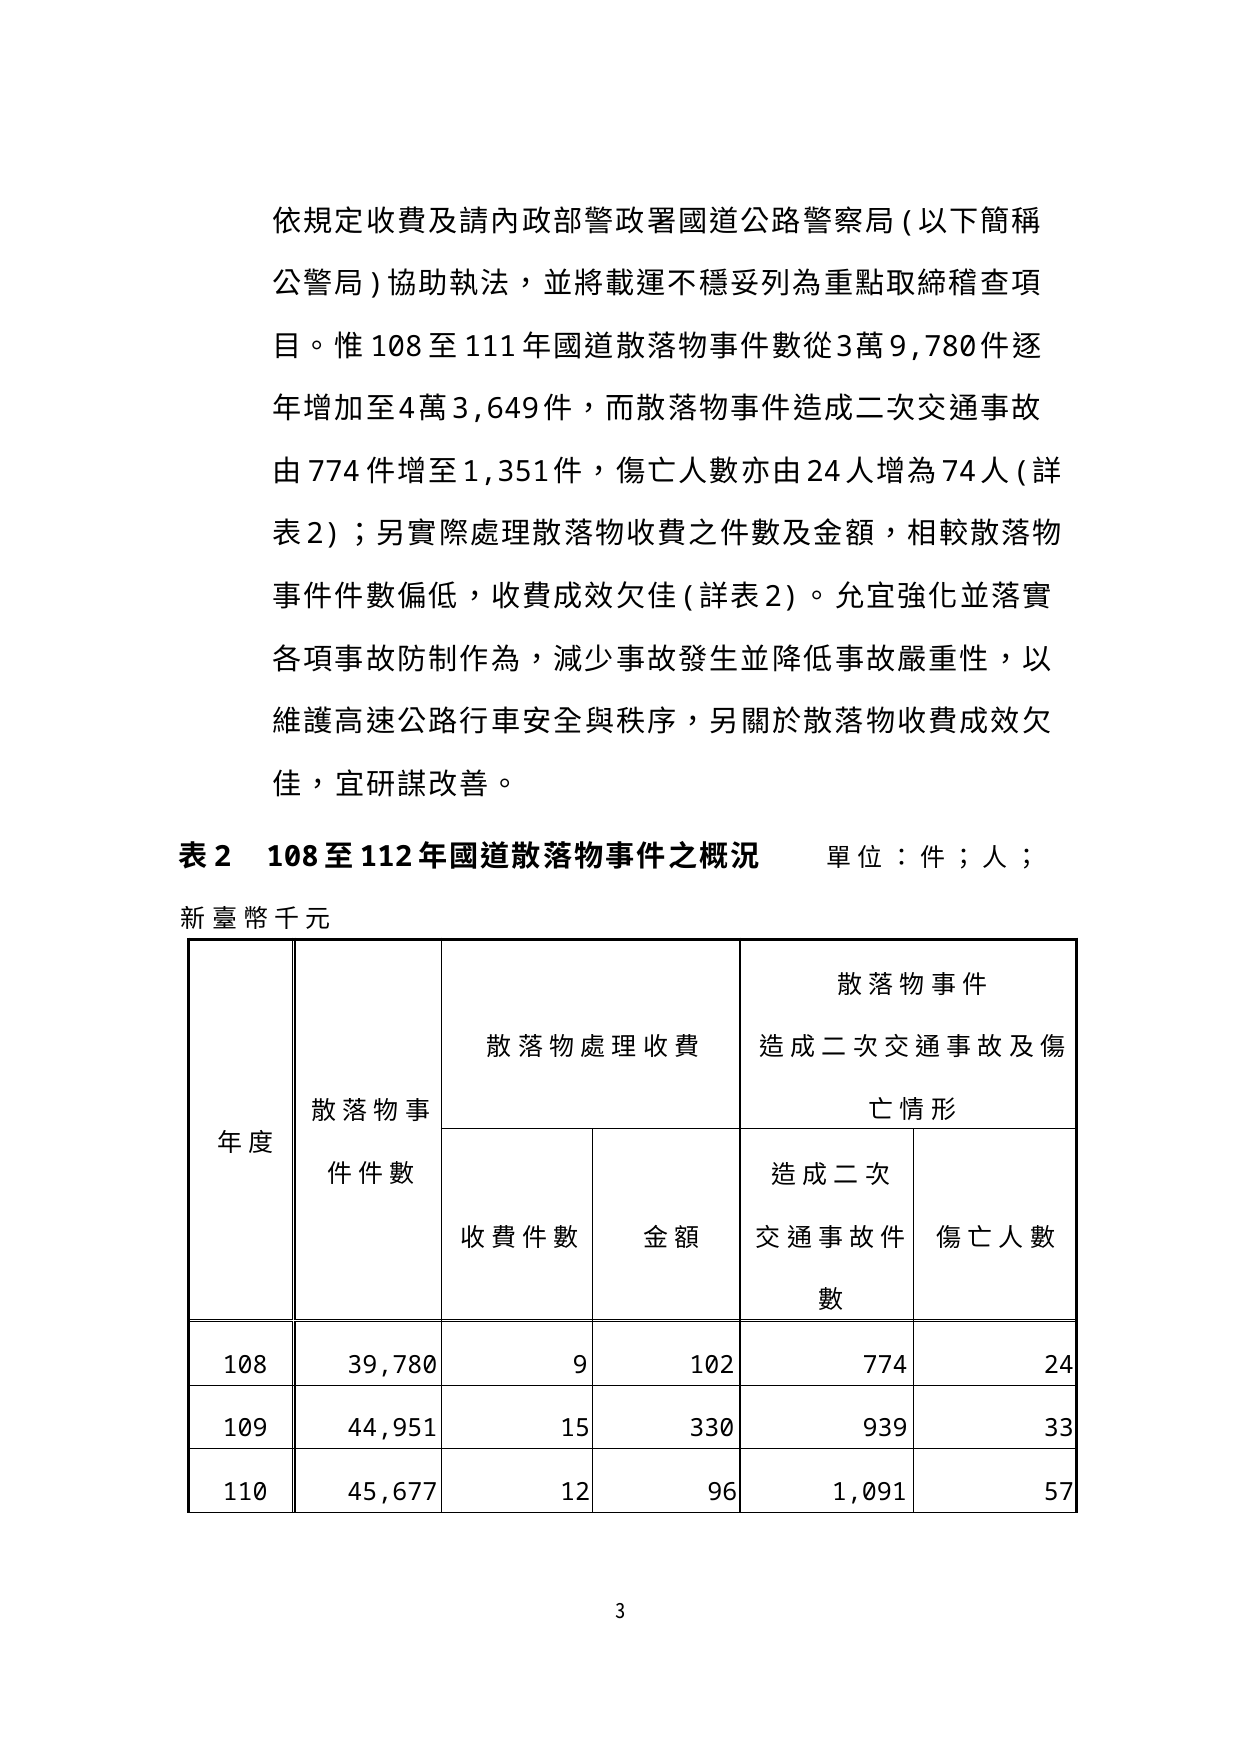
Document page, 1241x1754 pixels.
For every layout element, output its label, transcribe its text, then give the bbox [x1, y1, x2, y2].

text 依規定收費及請內政部警政署國道公路警察局(以下簡稱公警局)協助執法，並將載運不穩妥列為重點取締稽查項目。惟108至111年國道散落物事件數從3萬9,780件逐年增加至4萬3,649件，而散落物事件造成二次交通事故由774件增至1,351件，傷亡人數亦由24人增為74人(詳表2)；另實際處理散落物收費之件數及金額，相較散落物事件件數偏低，收費成效欠佳(詳表2)。允宜強化並落實各項事故防制作為，減少事故發生並降低事故嚴重性，以維護高速公路行車安全與秩序，另關於散落物收費成效欠佳，宜研謀改善。 [266, 177, 1063, 802]
table_cell 33 [914, 1386, 1075, 1448]
table_cell 24 [914, 1322, 1075, 1384]
table_cell 39,780 [296, 1322, 441, 1384]
table_cell 12 [442, 1449, 592, 1512]
table_cell 1,091 [741, 1449, 913, 1512]
table_header 年度 [190, 941, 292, 1319]
table_cell 金額 [593, 1129, 739, 1319]
table_cell 收費件數 [442, 1129, 592, 1319]
table_cell 9 [442, 1322, 592, 1384]
table_cell 109 [190, 1386, 292, 1448]
table_cell 330 [593, 1386, 739, 1448]
table_cell 45,677 [296, 1449, 441, 1512]
table_cell 96 [593, 1449, 739, 1512]
table_cell 造成二次 交通事故件數 [741, 1129, 913, 1319]
table_cell 44,951 [296, 1386, 441, 1448]
table_cell 774 [741, 1322, 913, 1384]
table_header 散落物事件 造成二次交通事故及傷亡情形 [741, 941, 1075, 1128]
table_cell 939 [741, 1386, 913, 1448]
table_cell 110 [190, 1449, 292, 1512]
text 表2 108至112年國道散落物事件之概況 單位：件；人；新臺幣千元 [177, 813, 1063, 938]
table_cell 108 [190, 1322, 292, 1384]
table_cell 傷亡人數 [914, 1129, 1075, 1319]
table_cell 57 [914, 1449, 1075, 1512]
table_header 散落物事件件數 [296, 941, 441, 1319]
table_cell 15 [442, 1386, 592, 1448]
table_cell 102 [593, 1322, 739, 1384]
table_header 散落物處理收費 [442, 941, 739, 1128]
